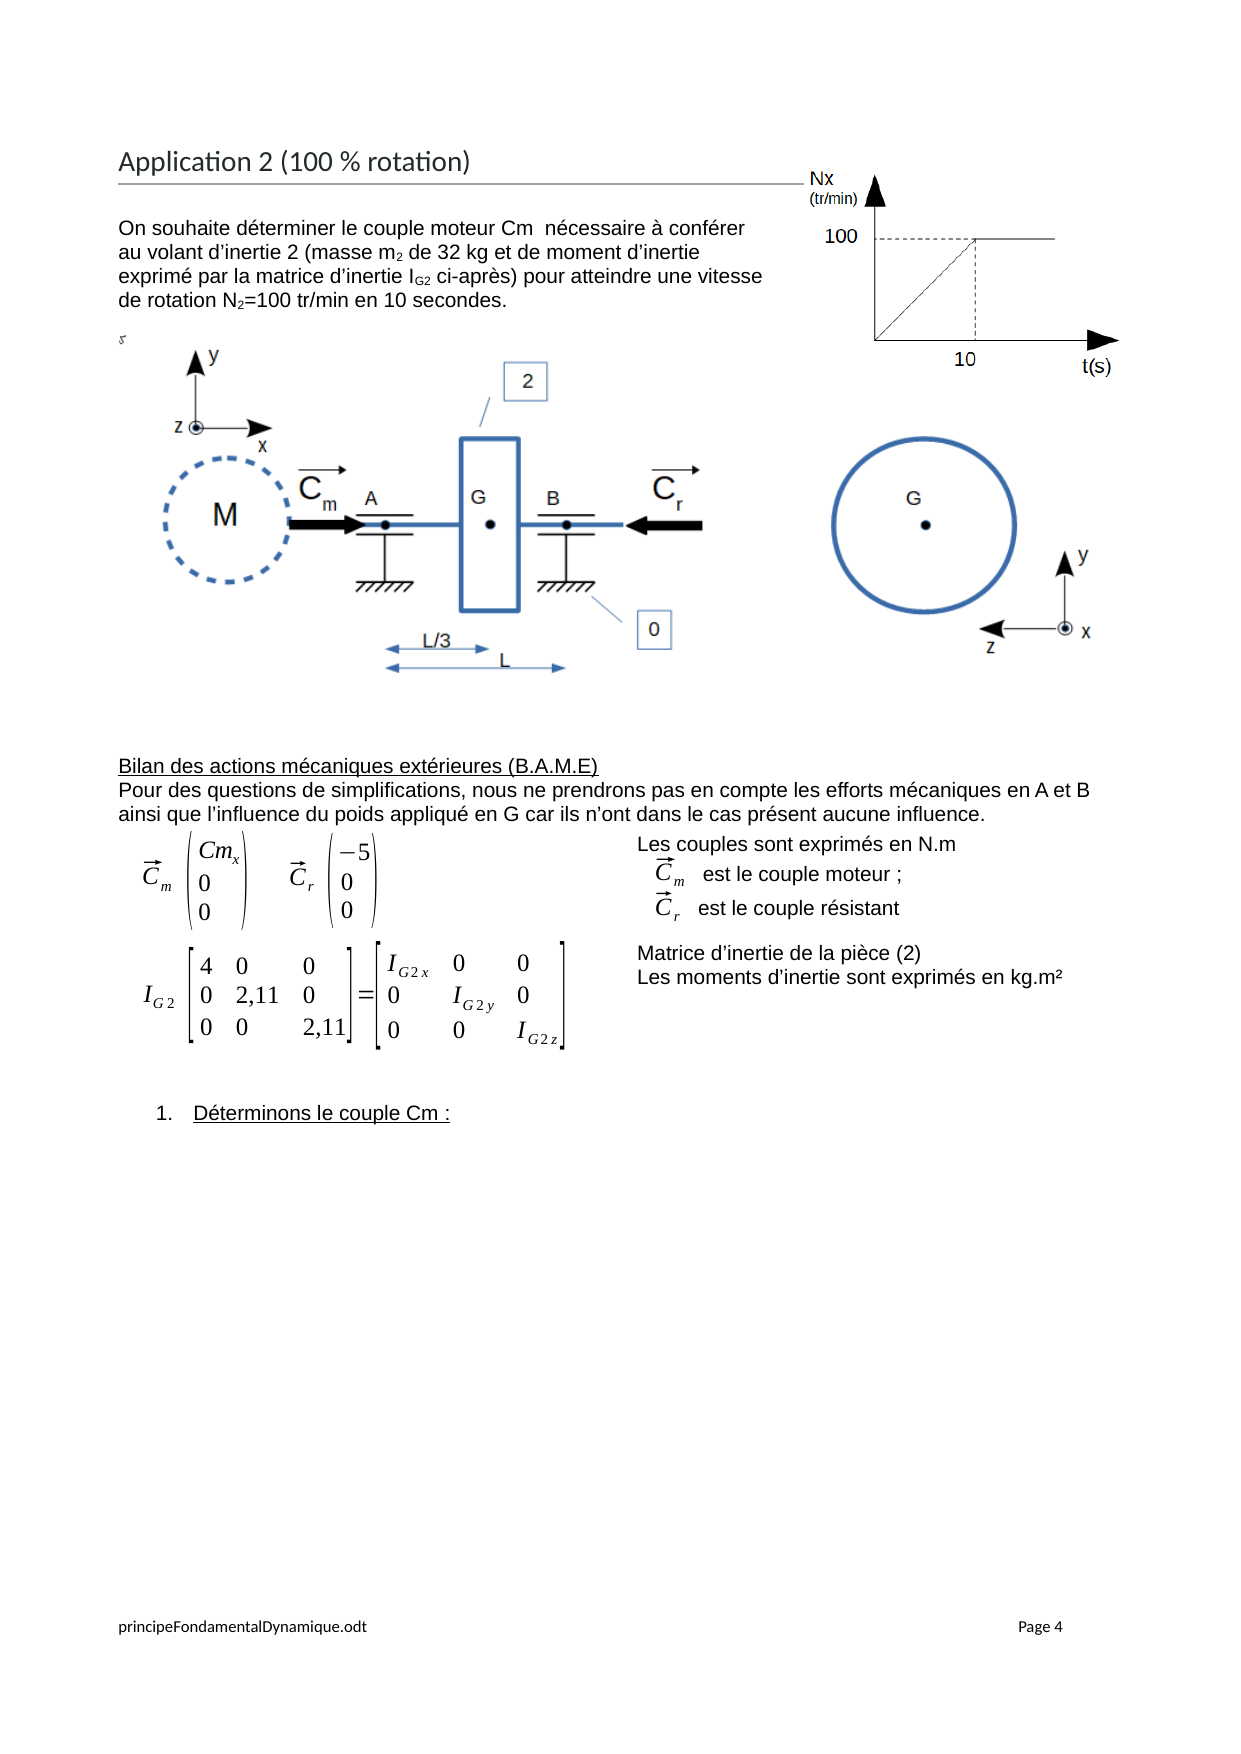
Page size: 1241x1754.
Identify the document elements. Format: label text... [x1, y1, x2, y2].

text Bilan des actions mécaniques extérieures (B.A.M.E) [118, 754, 1122, 778]
list Déterminons le couple Cm : [156, 1101, 1122, 1125]
text On souhaite déterminer le couple moteur Cm nécessaire à conférer au volant d’inertie 2 (masse m2 de 32 kg et de moment d’inertie exprimé par la matrice d’inertie IG2 ci-après) pour atteindre une vitesse de rotation N2=100 tr/min en 10 secondes. [118, 216, 803, 312]
table_header Les couples sont exprimés en N.m est le couple moteur ; est le couple résistant [631, 826, 1122, 936]
table_cell [118, 936, 631, 1058]
table_cell Matrice d’inertie de la pièce (2) Les moments d’inertie sont exprimés en kg.m² [631, 936, 1122, 1058]
subtitle Application 2 (100 % rotation) [118, 143, 1122, 183]
picture [119, 158, 1139, 682]
text Pour des questions de simplifications, nous ne prendrons pas en compte les efforts mécaniques en A et B ainsi que l’influence du poids appliqué en G car ils n’ont dans le cas présent aucune influence. [118, 778, 1122, 826]
table_header [118, 826, 631, 936]
